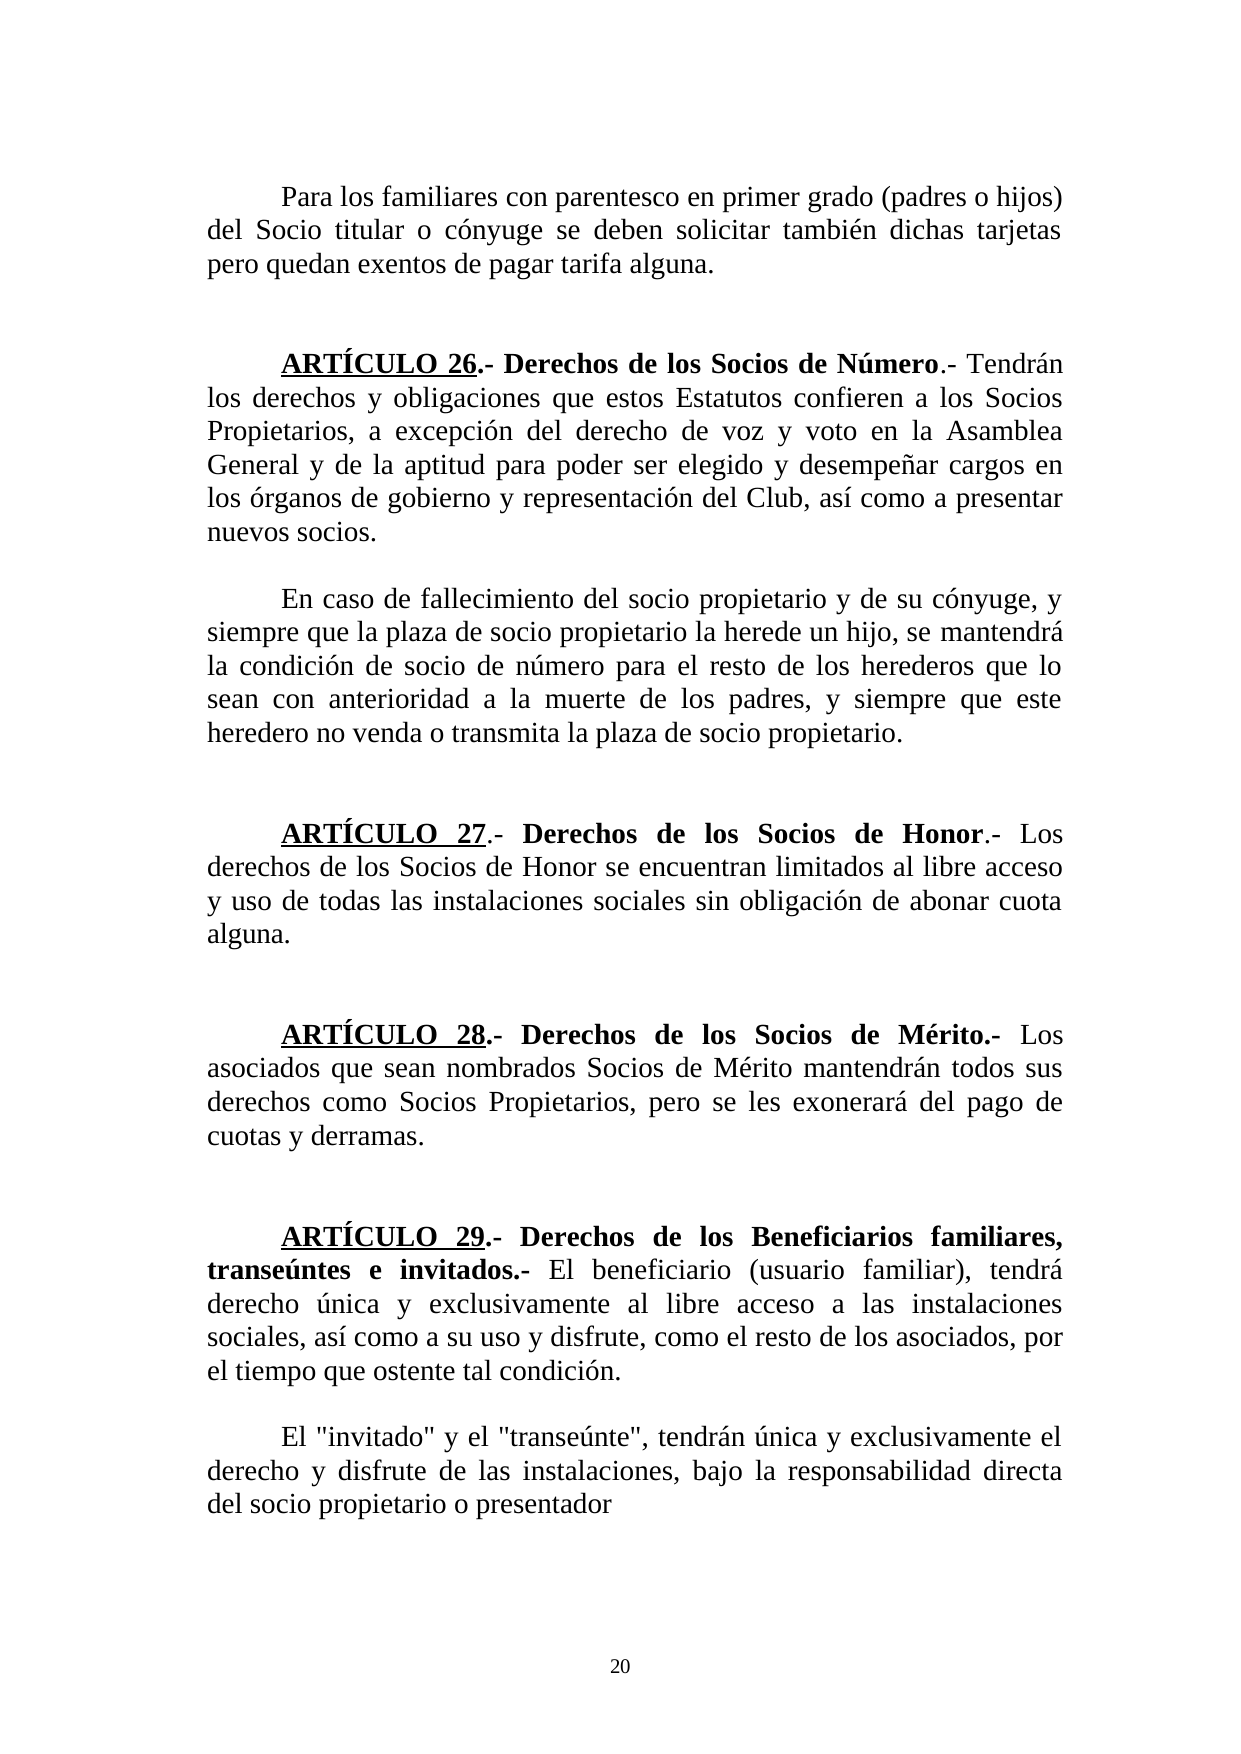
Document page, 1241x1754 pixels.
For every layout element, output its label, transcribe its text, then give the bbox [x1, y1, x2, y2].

text En caso de fallecimiento del socio propietario y de su cónyuge, y siempre que la plaza de socio propietario la herede un hijo, se mantendrá la condición de socio de número para el resto de los herederos que lo sean con anterioridad a la muerte de los padres, y siempre que este heredero no venda o transmita la plaza de socio propietario. [207, 581, 1063, 749]
text ARTÍCULO 28.- Derechos de los Socios de Mérito.- Los asociados que sean nombrados Socios de Mérito mantendrán todos sus derechos como Socios Propietarios, pero se les exonerará del pago de cuotas y derramas. [207, 1017, 1063, 1151]
text ARTÍCULO 26.- Derechos de los Socios de Número.- Tendrán los derechos y obligaciones que estos Estatutos confieren a los Socios Propietarios, a excepción del derecho de voz y voto en la Asamblea General y de la aptitud para poder ser elegido y desempeñar cargos en los órganos de gobierno y representación del Club, así como a presentar nuevos socios. [207, 346, 1063, 547]
text ARTÍCULO 27.- Derechos de los Socios de Honor.- Los derechos de los Socios de Honor se encuentran limitados al libre acceso y uso de todas las instalaciones sociales sin obligación de abonar cuota alguna. [207, 816, 1063, 950]
text ARTÍCULO 29.- Derechos de los Beneficiarios familiares, transeúntes e invitados.- El beneficiario (usuario familiar), tendrá derecho única y exclusivamente al libre acceso a las instalaciones sociales, así como a su uso y disfrute, como el resto de los asociados, por el tiempo que ostente tal condición. [207, 1219, 1063, 1387]
text El "invitado" y el "transeúnte", tendrán única y exclusivamente el derecho y disfrute de las instalaciones, bajo la responsabilidad directa del socio propietario o presentador [207, 1419, 1063, 1520]
text Para los familiares con parentesco en primer grado (padres o hijos) del Socio titular o cónyuge se deben solicitar también dichas tarjetas pero quedan exentos de pagar tarifa alguna. [207, 179, 1063, 279]
